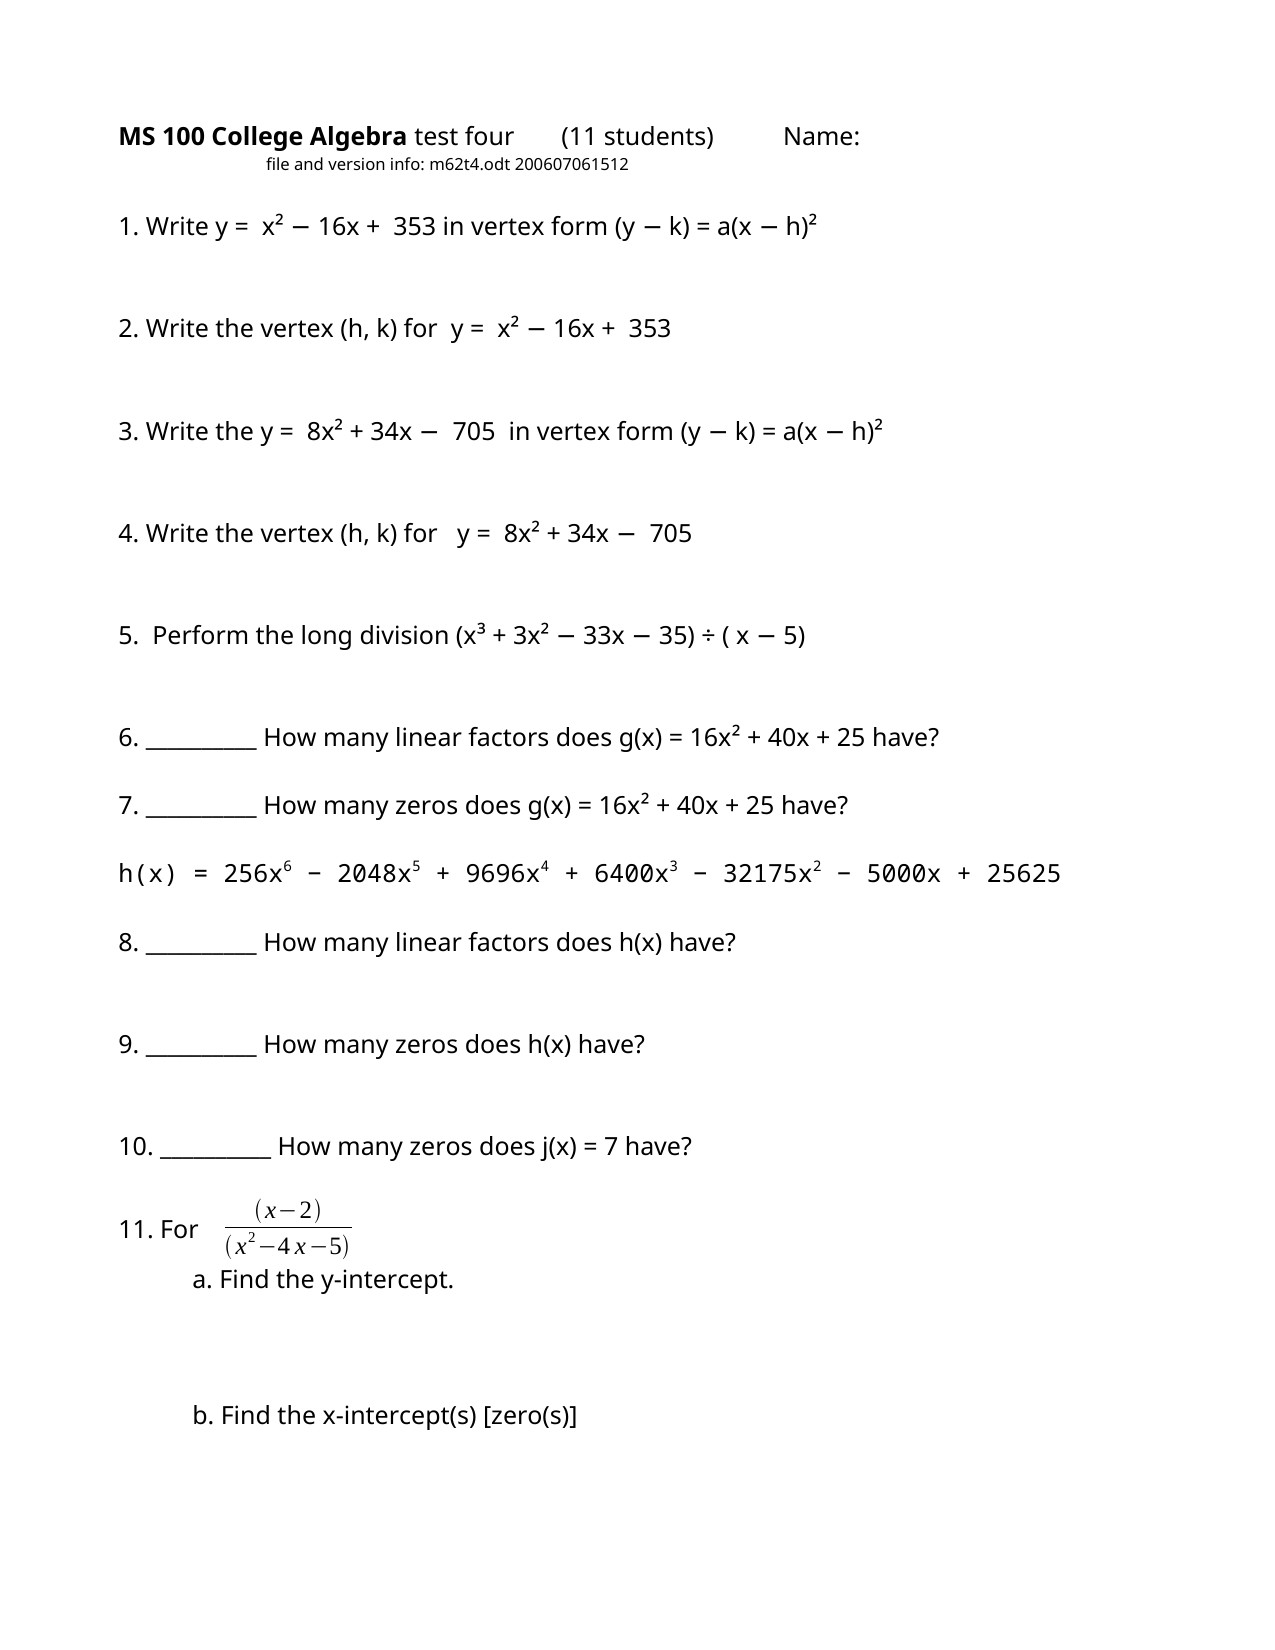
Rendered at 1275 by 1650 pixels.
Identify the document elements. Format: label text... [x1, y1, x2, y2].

text 3. Write the y = 8x² + 34x − 705 in vertex form (y − k) = a(x − h)² [118, 413, 1157, 447]
text MS 100 College Algebra test four (11 students) Name: [118, 118, 1157, 152]
text h(x) = 256x6 − 2048x5 + 9696x4 + 6400x3 − 32175x2 − 5000x + 25625 [118, 856, 1157, 890]
text 11. For [118, 1197, 1157, 1261]
text file and version info: m62t4.odt 200607061512 [118, 152, 1157, 175]
text 8. __________ How many linear factors does h(x) have? [118, 924, 1157, 958]
text 10. __________ How many zeros does j(x) = 7 have? [118, 1129, 1157, 1163]
text 6. __________ How many linear factors does g(x) = 16x² + 40x + 25 have? [118, 720, 1157, 754]
text 4. Write the vertex (h, k) for y = 8x² + 34x − 705 [118, 516, 1157, 549]
text 9. __________ How many zeros does h(x) have? [118, 1026, 1157, 1061]
text a. Find the y-intercept. [192, 1261, 1157, 1296]
text 2. Write the vertex (h, k) for y = x² − 16x + 353 [118, 311, 1157, 345]
text b. Find the x-intercept(s) [zero(s)] [192, 1398, 1157, 1432]
text 7. __________ How many zeros does g(x) = 16x² + 40x + 25 have? [118, 788, 1157, 822]
text 1. Write y = x² − 16x + 353 in vertex form (y − k) = a(x − h)² [118, 209, 1157, 243]
text 5. Perform the long division (x³ + 3x² − 33x − 35) ÷ ( x − 5) [118, 618, 1157, 652]
